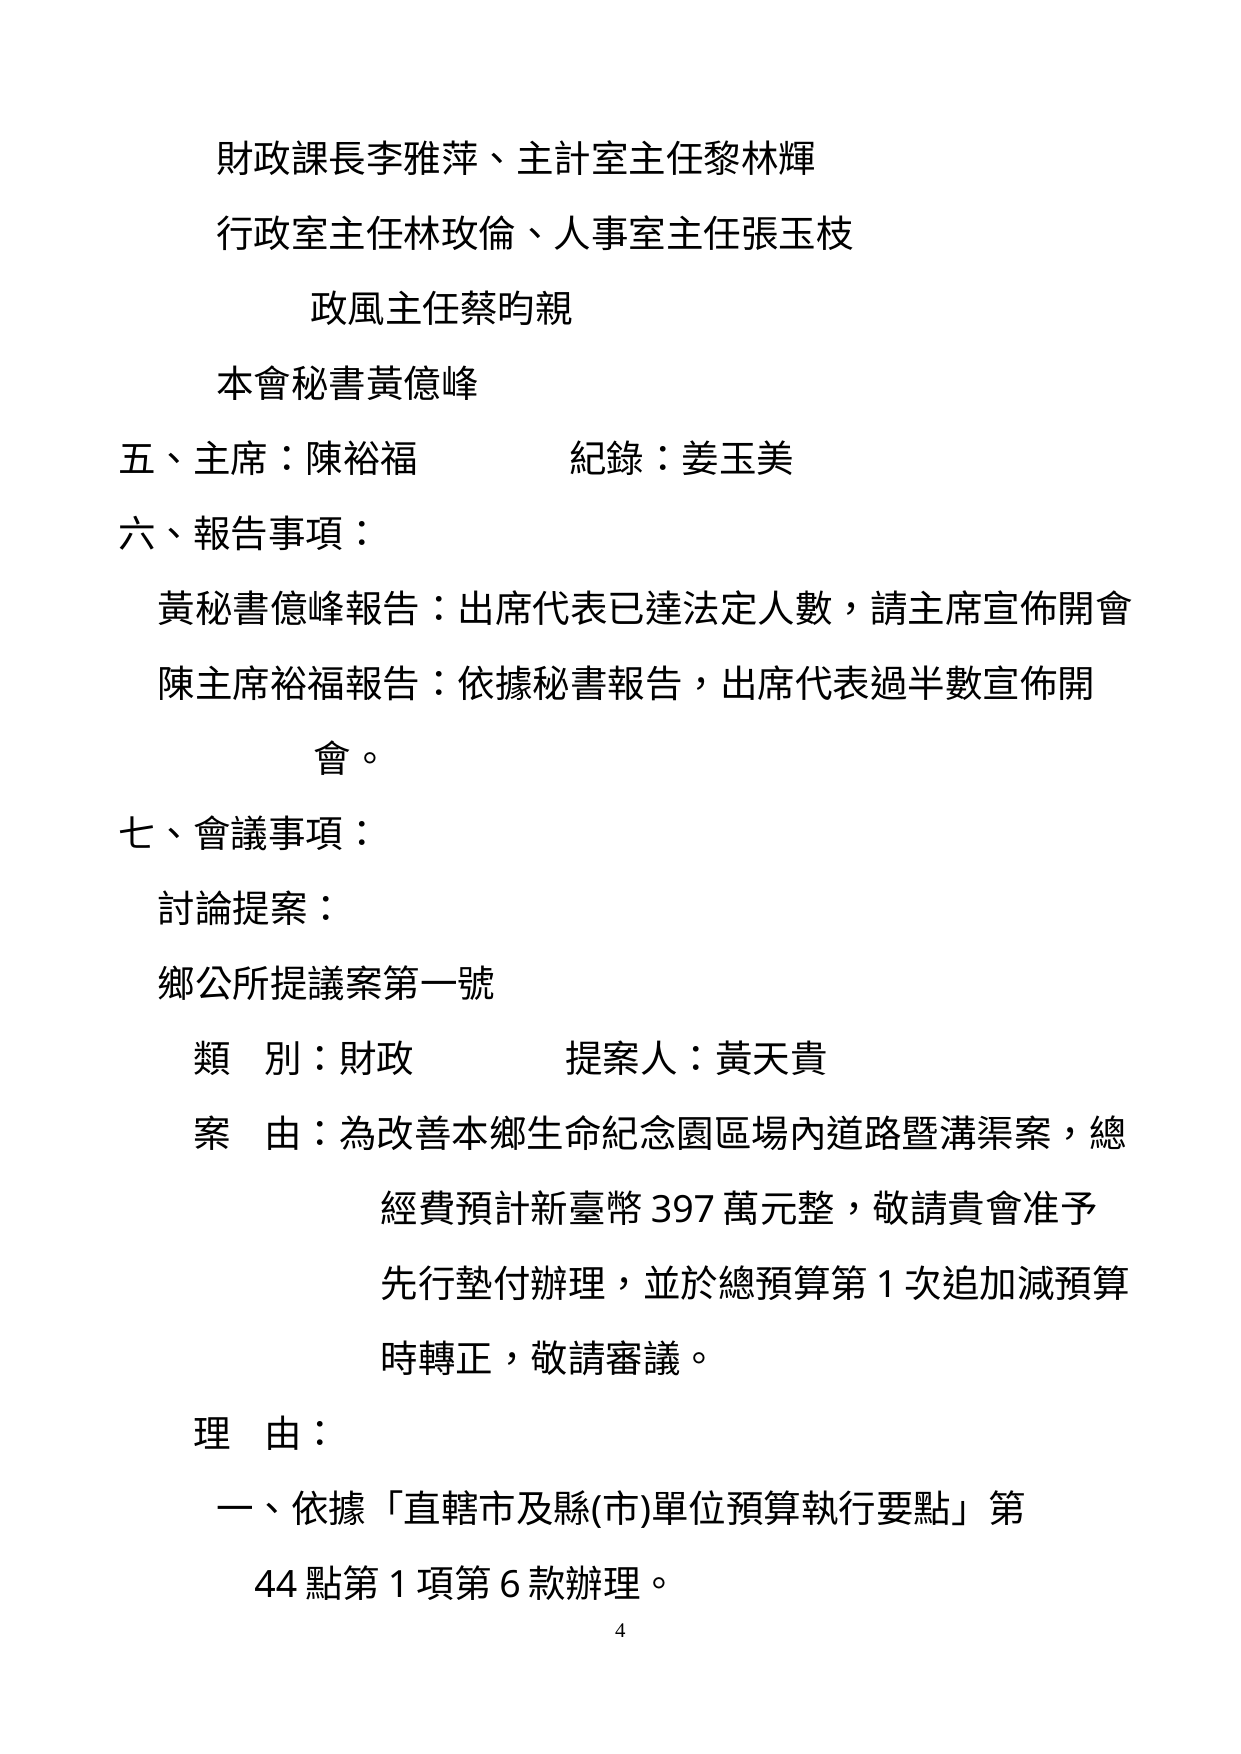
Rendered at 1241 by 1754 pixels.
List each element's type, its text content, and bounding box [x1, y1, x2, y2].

text 政風主任蔡昀親 [143, 268, 1131, 343]
text 本會秘書黃億峰 [118, 343, 1131, 418]
text 會。 [118, 718, 1131, 793]
text 討論提案： [118, 868, 1131, 943]
text 行政室主任林玫倫、人事室主任張玉枝 [118, 193, 1131, 268]
text 財政課長李雅萍、主計室主任黎林輝 [118, 118, 1131, 193]
text 案 由：為改善本鄉生命紀念園區場內道路暨溝渠案，總經費預計新臺幣397萬元整，敬請貴會准予先行墊付辦理，並於總預算第1次追加減預算時轉正，敬請審議。 [193, 1093, 1131, 1393]
text 七、會議事項： [118, 793, 1131, 868]
text 44點第1項第6款辦理。 [118, 1543, 1131, 1618]
text 六、報告事項： [118, 493, 1131, 568]
text 黃秘書億峰報告：出席代表已達法定人數，請主席宣佈開會。 [118, 568, 1131, 643]
text 鄉公所提議案第一號 [118, 943, 1131, 1018]
text 理 由： [193, 1393, 1131, 1468]
text 陳主席裕福報告：依據秘書報告，出席代表過半數宣佈開 [118, 643, 1131, 718]
text 類 別：財政 提案人：黃天貴 [193, 1018, 1131, 1093]
text 五、主席：陳裕福 紀錄：姜玉美 [118, 418, 1131, 493]
text 一、依據「直轄市及縣(市)單位預算執行要點」第 [118, 1468, 1131, 1543]
